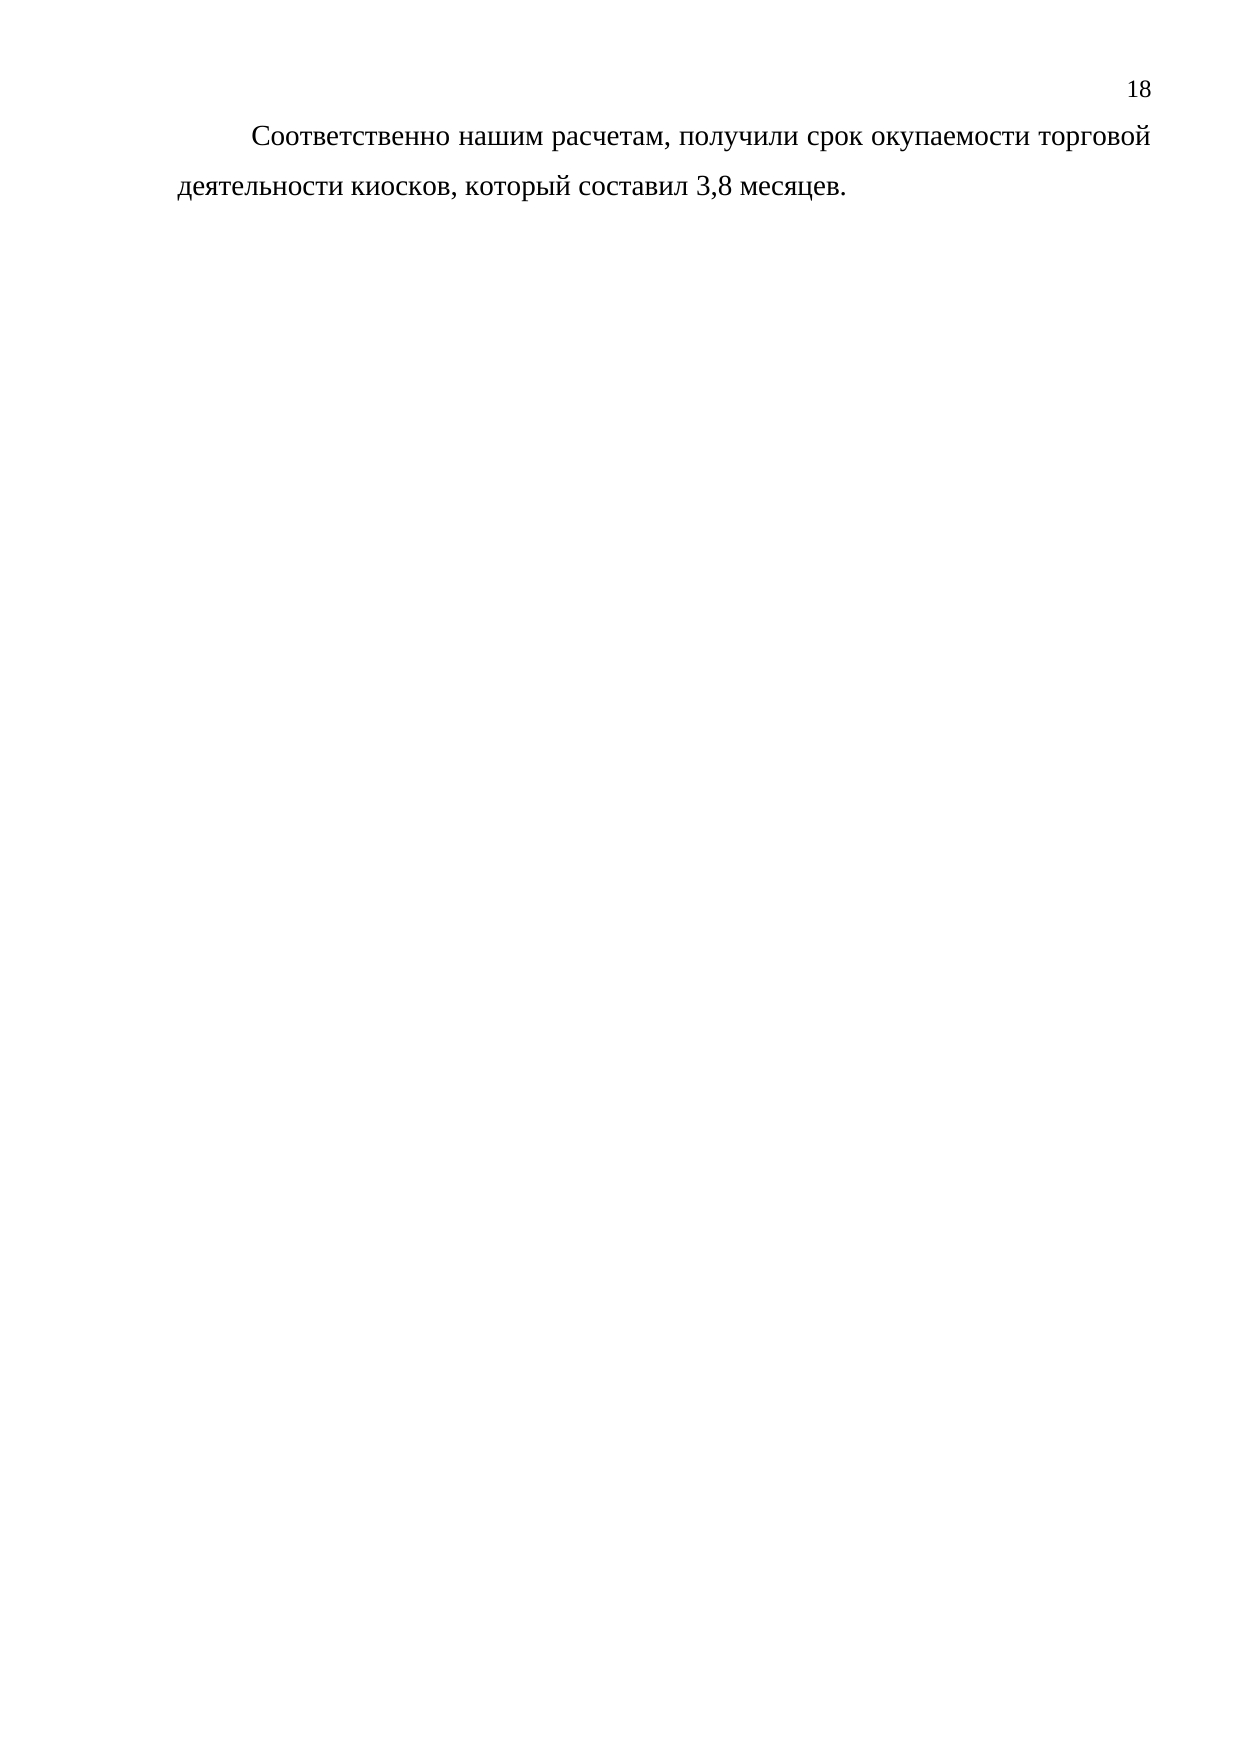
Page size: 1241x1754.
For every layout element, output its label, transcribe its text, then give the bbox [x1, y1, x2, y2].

text Соответственно нашим расчетам, получили срок окупаемости торговой деятельности киосков, который составил 3,8 месяцев. [177, 118, 1152, 202]
